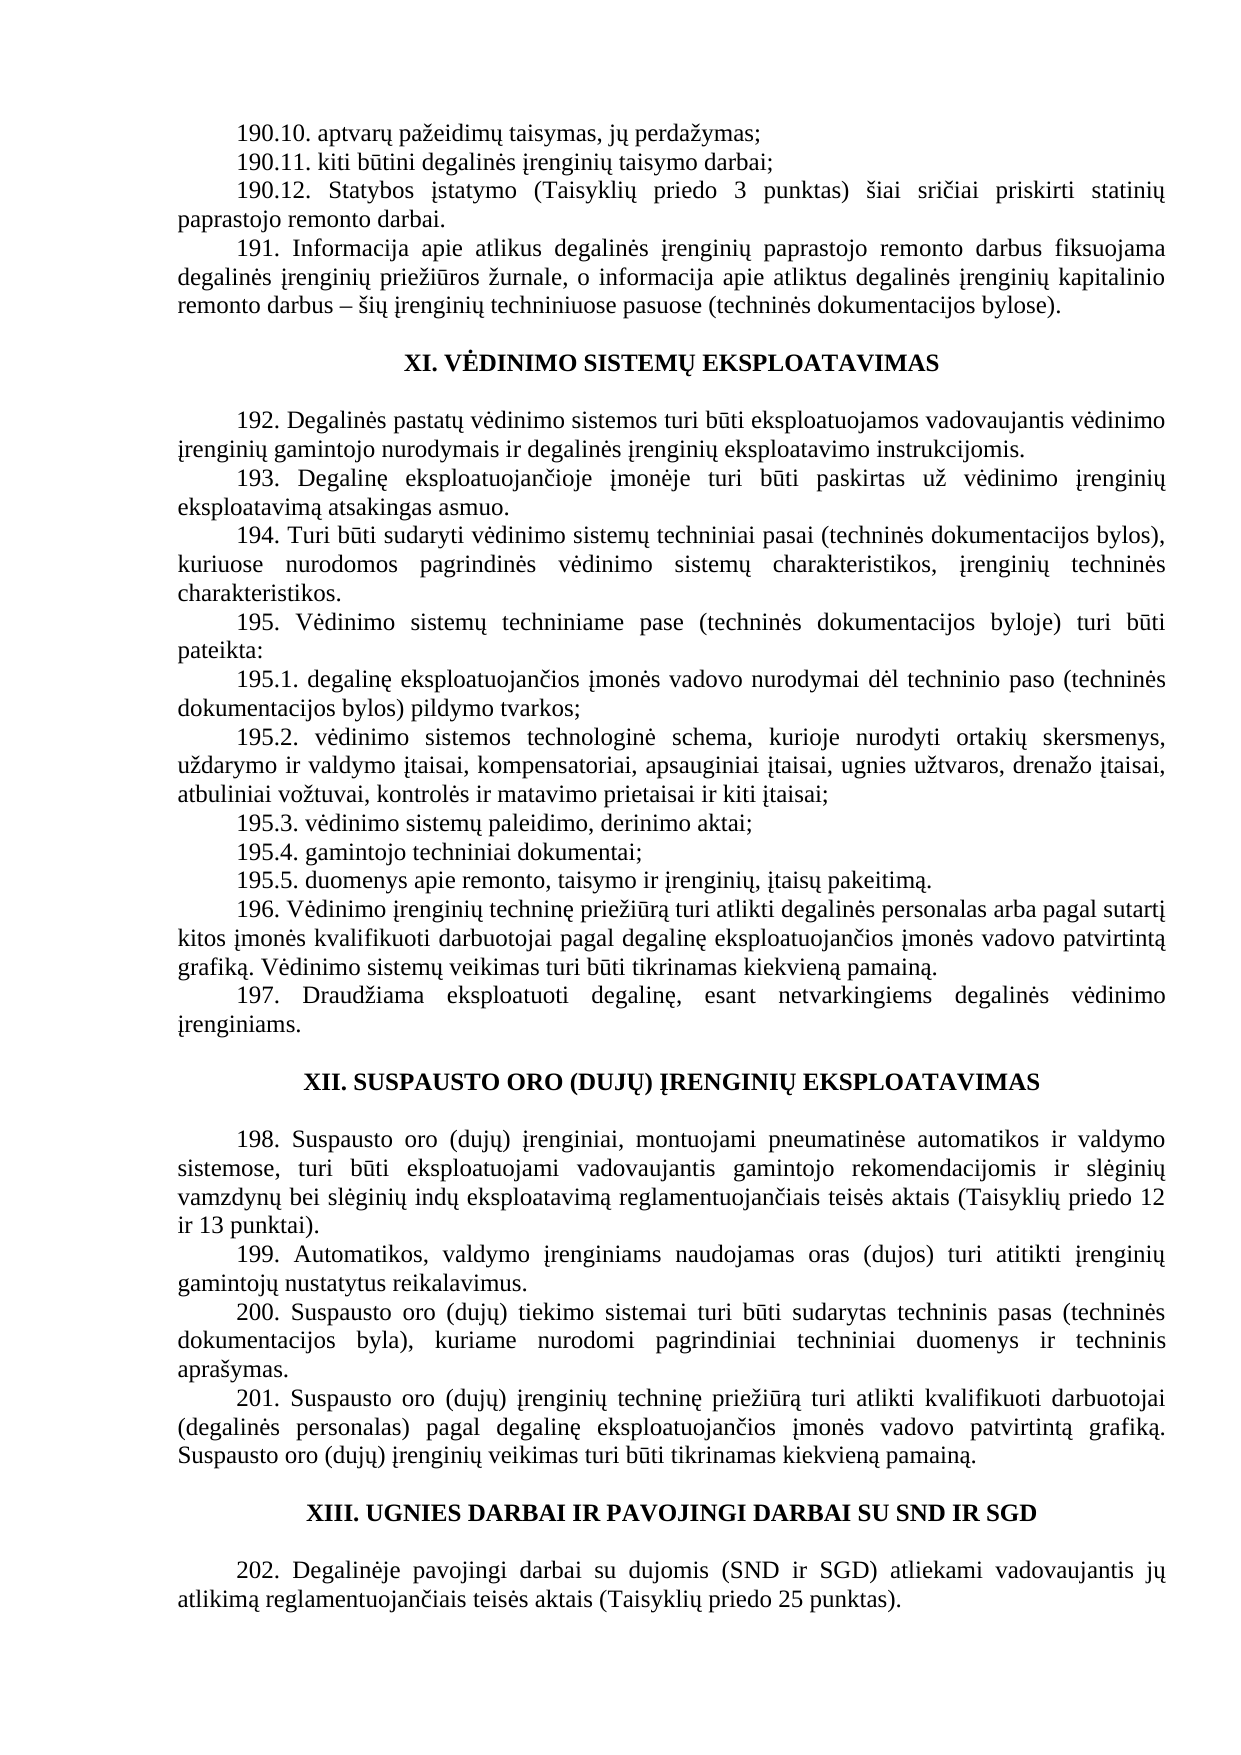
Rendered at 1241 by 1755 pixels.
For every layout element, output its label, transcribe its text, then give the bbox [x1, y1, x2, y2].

text 190.12. Statybos įstatymo (Taisyklių priedo 3 punktas) šiai sričiai priskirti statinių paprastojo remonto darbai. [177, 176, 1166, 233]
text 194. Turi būti sudaryti vėdinimo sistemų techniniai pasai (techninės dokumentacijos bylos), kuriuose nurodomos pagrindinės vėdinimo sistemų charakteristikos, įrenginių techninės charakteristikos. [177, 521, 1166, 607]
text XII. SUSPAUSTO ORO (DUJŲ) ĮRENGINIŲ EKSPLOATAVIMAS [177, 1067, 1166, 1096]
text XI. VĖDINIMO SISTEMŲ EKSPLOATAVIMAS [177, 348, 1166, 377]
text 202. Degalinėje pavojingi darbai su dujomis (SND ir SGD) atliekami vadovaujantis jų atlikimą reglamentuojančiais teisės aktais (Taisyklių priedo 25 punktas). [177, 1556, 1166, 1613]
text 198. Suspausto oro (dujų) įrenginiai, montuojami pneumatinėse automatikos ir valdymo sistemose, turi būti eksploatuojami vadovaujantis gamintojo rekomendacijomis ir slėginių vamzdynų bei slėginių indų eksploatavimą reglamentuojančiais teisės aktais (Taisyklių priedo 12 ir 13 punktai). [177, 1124, 1166, 1239]
text 195.2. vėdinimo sistemos technologinė schema, kurioje nurodyti ortakių skersmenys, uždarymo ir valdymo įtaisai, kompensatoriai, apsauginiai įtaisai, ugnies užtvaros, drenažo įtaisai, atbuliniai vožtuvai, kontrolės ir matavimo prietaisai ir kiti įtaisai; [177, 722, 1166, 808]
text 195.3. vėdinimo sistemų paleidimo, derinimo aktai; [177, 808, 1166, 837]
text 199. Automatikos, valdymo įrenginiams naudojamas oras (dujos) turi atitikti įrenginių gamintojų nustatytus reikalavimus. [177, 1239, 1166, 1297]
text 190.10. aptvarų pažeidimų taisymas, jų perdažymas; [177, 118, 1166, 147]
text XIII. UGNIES DARBAI IR PAVOJINGI DARBAI SU SND IR SGD [177, 1498, 1166, 1527]
text 192. Degalinės pastatų vėdinimo sistemos turi būti eksploatuojamos vadovaujantis vėdinimo įrenginių gamintojo nurodymais ir degalinės įrenginių eksploatavimo instrukcijomis. [177, 406, 1166, 463]
text 191. Informacija apie atlikus degalinės įrenginių paprastojo remonto darbus fiksuojama degalinės įrenginių priežiūros žurnale, o informacija apie atliktus degalinės įrenginių kapitalinio remonto darbus – šių įrenginių techniniuose pasuose (techninės dokumentacijos bylose). [177, 233, 1166, 319]
text 197. Draudžiama eksploatuoti degalinę, esant netvarkingiems degalinės vėdinimo įrenginiams. [177, 981, 1166, 1038]
text 200. Suspausto oro (dujų) tiekimo sistemai turi būti sudarytas techninis pasas (techninės dokumentacijos byla), kuriame nurodomi pagrindiniai techniniai duomenys ir techninis aprašymas. [177, 1297, 1166, 1383]
text 195.4. gamintojo techniniai dokumentai; [177, 837, 1166, 866]
text 196. Vėdinimo įrenginių techninę priežiūrą turi atlikti degalinės personalas arba pagal sutartį kitos įmonės kvalifikuoti darbuotojai pagal degalinę eksploatuojančios įmonės vadovo patvirtintą grafiką. Vėdinimo sistemų veikimas turi būti tikrinamas kiekvieną pamainą. [177, 894, 1166, 981]
text 193. Degalinę eksploatuojančioje įmonėje turi būti paskirtas už vėdinimo įrenginių eksploatavimą atsakingas asmuo. [177, 463, 1166, 521]
text 195.1. degalinę eksploatuojančios įmonės vadovo nurodymai dėl techninio paso (techninės dokumentacijos bylos) pildymo tvarkos; [177, 664, 1166, 722]
text 195. Vėdinimo sistemų techniniame pase (techninės dokumentacijos byloje) turi būti pateikta: [177, 607, 1166, 664]
text 201. Suspausto oro (dujų) įrenginių techninę priežiūrą turi atlikti kvalifikuoti darbuotojai (degalinės personalas) pagal degalinę eksploatuojančios įmonės vadovo patvirtintą grafiką. Suspausto oro (dujų) įrenginių veikimas turi būti tikrinamas kiekvieną pamainą. [177, 1383, 1166, 1469]
text 195.5. duomenys apie remonto, taisymo ir įrenginių, įtaisų pakeitimą. [177, 866, 1166, 894]
text 190.11. kiti būtini degalinės įrenginių taisymo darbai; [177, 147, 1166, 176]
